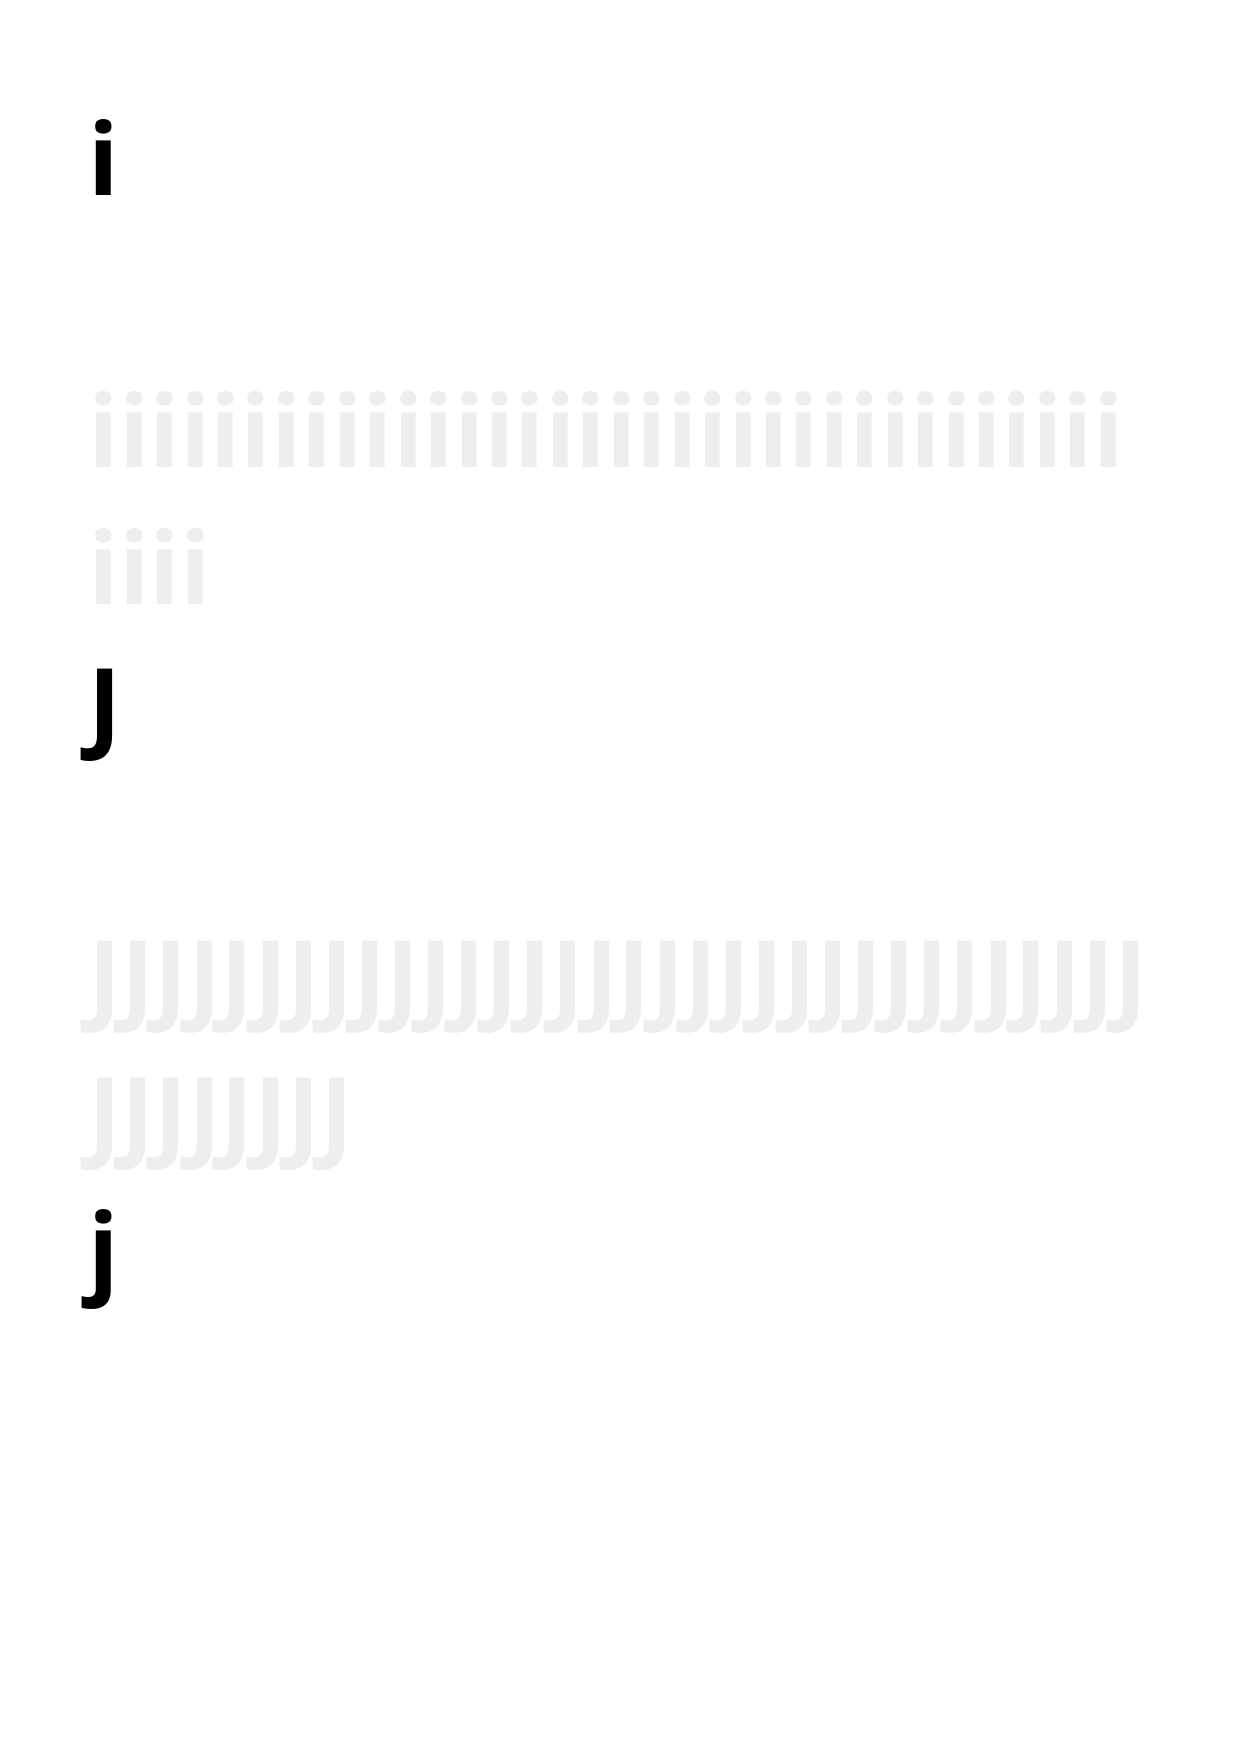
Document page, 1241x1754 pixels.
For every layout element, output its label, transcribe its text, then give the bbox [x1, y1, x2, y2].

text i iiiiiiiiiiiiiiiiiiiiiiiiiiiiiiiiiiiiii [88, 88, 1152, 633]
text j [88, 1178, 1152, 1451]
text J JJJJJJJJJJJJJJJJJJJJJJJJJJJJJJJJJJJJJJJJ [88, 633, 1152, 1178]
